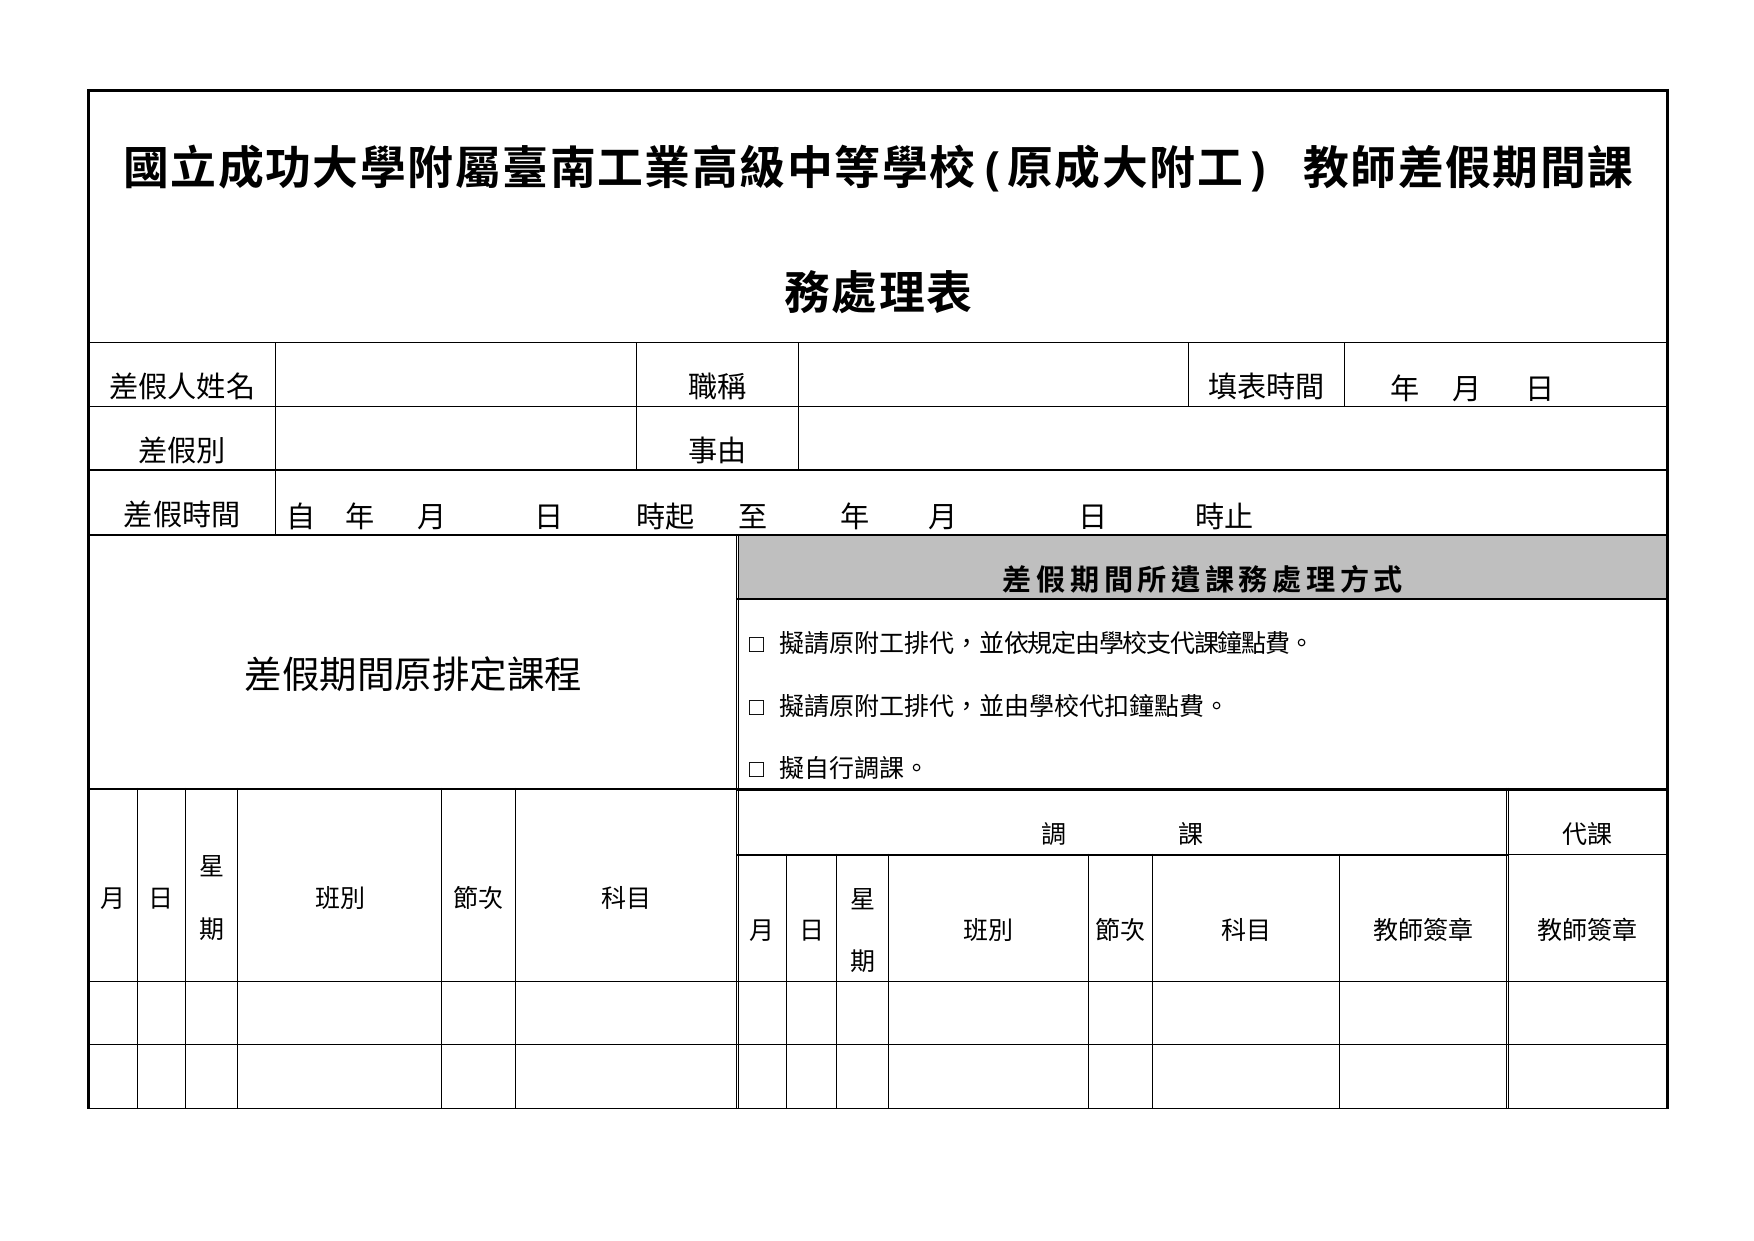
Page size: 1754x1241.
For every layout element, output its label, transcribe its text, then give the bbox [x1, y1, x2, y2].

table_cell [799, 407, 1666, 469]
table_cell [90, 1045, 137, 1108]
table_cell [186, 982, 237, 1044]
table_cell 科目 [1153, 856, 1339, 981]
table_cell [1089, 982, 1152, 1044]
table_cell 星期 [837, 856, 888, 981]
table_cell [799, 343, 1188, 406]
table_cell [739, 982, 786, 1044]
table_cell [238, 982, 441, 1044]
table_cell 差假期間所遺課務處理方式 [739, 536, 1666, 598]
table_cell [1340, 1045, 1506, 1108]
table_cell [787, 982, 836, 1044]
table_cell 科目 [516, 790, 736, 981]
table_cell [837, 982, 888, 1044]
table_cell [276, 407, 636, 469]
table_cell [1509, 1045, 1666, 1108]
table_cell 班別 [238, 790, 441, 981]
table_cell [889, 982, 1088, 1044]
table_cell [739, 1045, 786, 1108]
table_cell 班別 [889, 856, 1088, 981]
table_cell 教師簽章 [1509, 855, 1666, 981]
table_cell 節次 [1089, 856, 1152, 981]
table_cell [1340, 982, 1506, 1044]
table_header 國立成功大學附屬臺南工業高級中等學校(原成大附工) 教師差假期間課務處理表 [90, 92, 1666, 342]
table_cell 月 [90, 790, 137, 981]
table_cell 差假人姓名 [90, 343, 275, 406]
table_cell [442, 1045, 515, 1108]
table_cell 填表時間 [1189, 343, 1344, 406]
table_cell 年 月 日 [1345, 343, 1666, 406]
table_cell 星期 [186, 790, 237, 981]
table_cell [90, 982, 137, 1044]
table_cell [1089, 1045, 1152, 1108]
table_cell [442, 982, 515, 1044]
table_cell 調 課 [739, 791, 1506, 853]
table_cell [1509, 982, 1666, 1044]
table_cell 日 [138, 790, 185, 981]
table_cell [238, 1045, 441, 1108]
table_cell [889, 1045, 1088, 1108]
table_cell [787, 1045, 836, 1108]
table_cell [837, 1045, 888, 1108]
table_cell 日 [787, 856, 836, 981]
table_cell [138, 1045, 185, 1108]
table_cell 差假時間 [90, 471, 275, 534]
table_cell 代課 [1509, 791, 1666, 853]
table_cell 月 [739, 856, 786, 981]
table_cell 事由 [637, 407, 798, 469]
table_cell 節次 [442, 790, 515, 981]
table_cell [276, 343, 636, 406]
table_cell □ 擬請原附工排代，並依規定由學校支代課鐘點費。 □ 擬請原附工排代，並由學校代扣鐘點費。 □ 擬自行調課。 [739, 600, 1666, 788]
table_cell 差假期間原排定課程 [90, 536, 736, 788]
table_cell [1153, 1045, 1339, 1108]
table_cell [1153, 982, 1339, 1044]
table_cell [138, 982, 185, 1044]
table_cell [516, 982, 736, 1044]
table_cell [516, 1045, 736, 1108]
table_cell 差假別 [90, 407, 275, 469]
table_cell 職稱 [637, 343, 798, 406]
table_cell 自 年 月 日 時起 至 年 月 日 時止 [276, 471, 1666, 534]
table_cell [186, 1045, 237, 1108]
table_cell 教師簽章 [1340, 856, 1506, 981]
